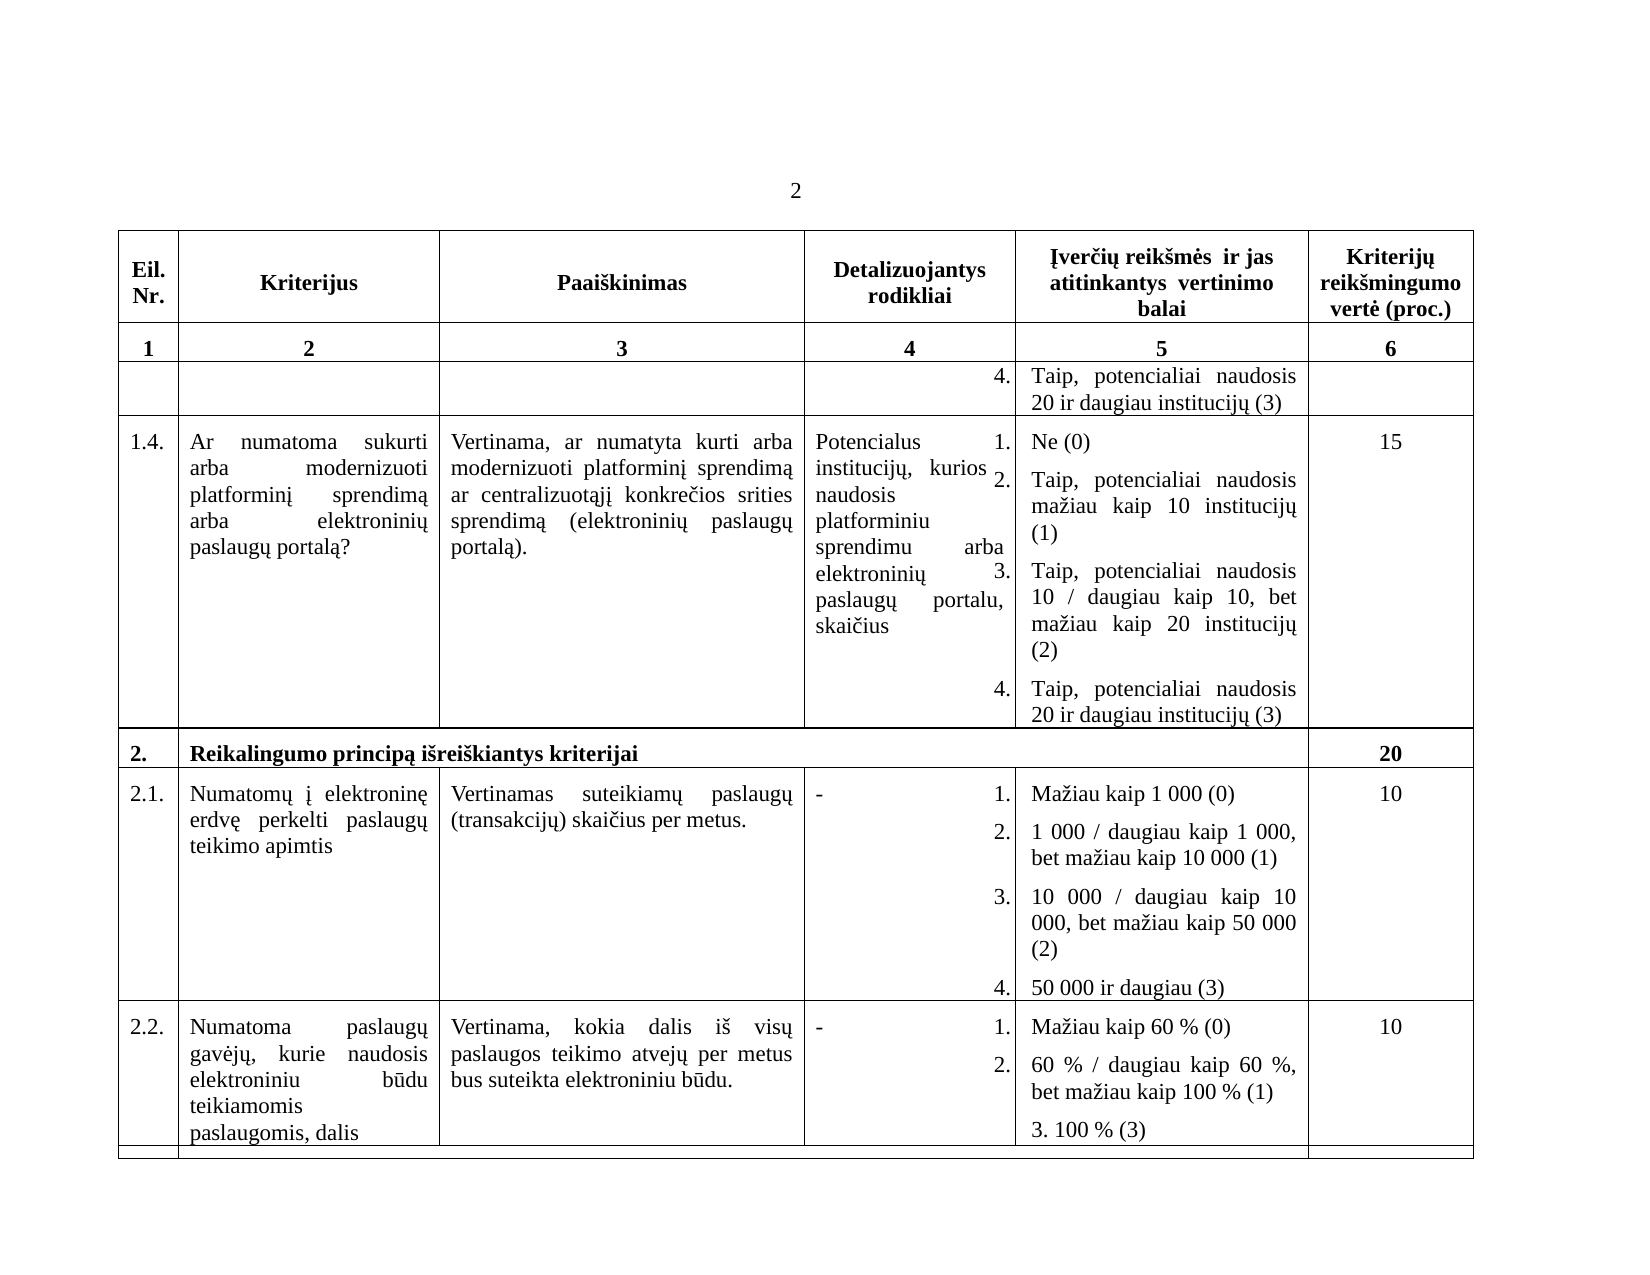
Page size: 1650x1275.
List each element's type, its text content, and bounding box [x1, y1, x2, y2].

table_cell Numatomų į elektroninę erdvę perkelti paslaugų teikimo apimtis [179, 768, 439, 1000]
table_header Įverčių reikšmės ir jas atitinkantys vertinimo balai [1016, 231, 1308, 322]
table_cell Ar numatoma sukurti arba modernizuoti platforminį sprendimą arba elektroninių paslaugų portalą? [179, 416, 439, 727]
table_cell Potencialus institucijų, kurios naudosis sukurtu bendrojo naudojimo IT sprendimu, skaičius [805, 362, 1015, 415]
table_cell 15 [1309, 416, 1473, 727]
table_cell Vertinamas suteikiamų paslaugų (transakcijų) skaičius per metus. [440, 768, 804, 1000]
table_cell 1. Ne (0) 2. Taip, potencialiai naudosis mažiau kaip 10 institucijų (1) 3. Taip, potencialiai naudosis 10 / daugiau kaip 10, bet mažiau kaip 20 institucijų (2) 4. Taip, potencialiai naudosis 20 ir daugiau institucijų (3) [1016, 362, 1308, 415]
table_cell 1. Mažiau kaip 1 000 (0) 2. 1 000 / daugiau kaip 1 000, bet mažiau kaip 10 000 (1) 3. 10 000 / daugiau kaip 10 000, bet mažiau kaip 50 000 (2) 4. 50 000 ir daugiau (3) [1016, 768, 1308, 1000]
table_cell 1. Mažiau kaip 60 % (0) 2. 60 % / daugiau kaip 60 %, bet mažiau kaip 100 % (1) 3. 100 % (3) [1016, 1001, 1308, 1145]
table_cell [119, 362, 178, 415]
table_cell 4 [805, 323, 1015, 361]
table_cell 20 [1309, 729, 1473, 767]
table_header Eil.Nr. [119, 231, 178, 322]
table_cell Vertinama, kokia dalis iš visų paslaugos teikimo atvejų per metus bus suteikta elektroniniu būdu. [440, 1001, 804, 1145]
table_cell 3 [440, 323, 804, 361]
table_cell - [805, 1001, 1015, 1145]
table_cell 5 [1016, 323, 1308, 361]
table_cell [440, 362, 804, 415]
table_cell 2. [119, 729, 178, 767]
table_cell [179, 362, 439, 415]
table_cell Numatoma paslaugų gavėjų, kurie naudosis elektroniniu būdu teikiamomis paslaugomis, dalis [179, 1001, 439, 1145]
table_cell 2.2. [119, 1001, 178, 1145]
table_cell 2.1. [119, 768, 178, 1000]
table_cell 10 [1309, 768, 1473, 1000]
table_header Detalizuojantys rodikliai [805, 231, 1015, 322]
table_cell Potencialus institucijų, kurios naudosis platforminiu sprendimu arba elektroninių paslaugų portalu, skaičius [805, 416, 1015, 727]
table_cell [119, 1146, 178, 1158]
table_cell Vertinama, ar numatyta kurti arba modernizuoti platforminį sprendimą ar centralizuotąjį konkrečios srities sprendimą (elektroninių paslaugų portalą). [440, 416, 804, 727]
table_cell 1. Ne (0) 2. Taip, potencialiai naudosis mažiau kaip 10 institucijų (1) 3. Taip, potencialiai naudosis 10 / daugiau kaip 10, bet mažiau kaip 20 institucijų (2) 4. Taip, potencialiai naudosis 20 ir daugiau institucijų (3) [1016, 416, 1308, 727]
table_cell [1309, 362, 1473, 415]
table_cell 10 [1309, 1001, 1473, 1145]
table_cell Reikalingumo principą išreiškiantys kriterijai [179, 729, 1308, 767]
table_header Kriterijus [179, 231, 439, 322]
table_cell 1.4. [119, 416, 178, 727]
table_cell [1309, 1146, 1473, 1158]
table_cell - [805, 768, 1015, 1000]
table_header Kriterijų reikšmingumo vertė (proc.) [1309, 231, 1473, 322]
table_cell 2 [179, 323, 439, 361]
table_cell 6 [1309, 323, 1473, 361]
table_cell 1 [119, 323, 178, 361]
table_header Paaiškinimas [440, 231, 804, 322]
table_cell [179, 1146, 1308, 1158]
